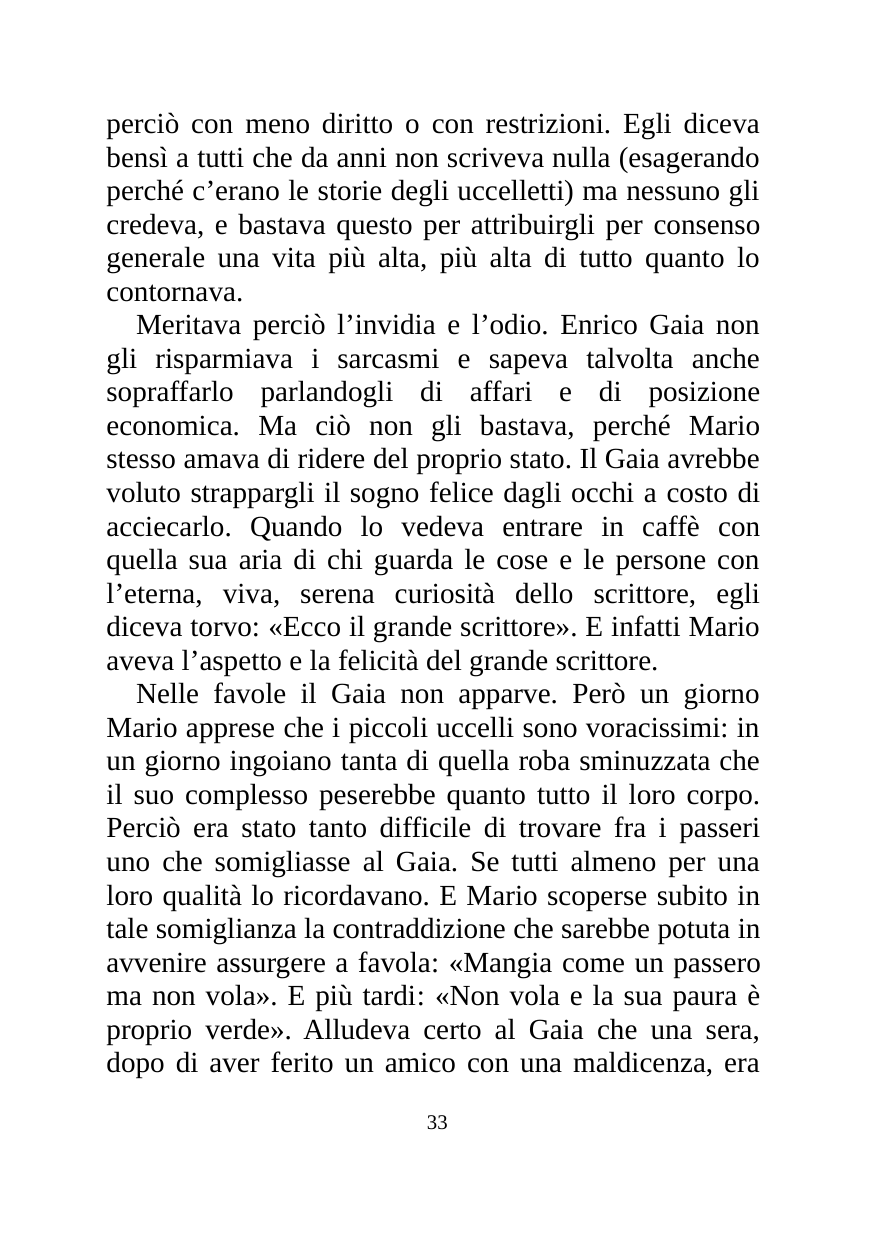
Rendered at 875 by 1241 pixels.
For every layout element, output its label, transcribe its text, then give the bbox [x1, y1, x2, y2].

text Meritava perciò l’invidia e l’odio. Enrico Gaia non gli risparmiava i sarcasmi e sapeva talvolta anche sopraffarlo parlandogli di affari e di posizione economica. Ma ciò non gli bastava, perché Mario stesso amava di ridere del proprio stato. Il Gaia avrebbe voluto strappargli il sogno felice dagli occhi a costo di acciecarlo. Quando lo vedeva entrare in caffè con quella sua aria di chi guarda le cose e le persone con l’eterna, viva, serena curiosità dello scrittore, egli diceva torvo: «Ecco il grande scrittore». E infatti Mario aveva l’aspetto e la felicità del grande scrittore. [106, 307, 761, 676]
text perciò con meno diritto o con restrizioni. Egli diceva bensì a tutti che da anni non scriveva nulla (esagerando perché c’erano le storie degli uccelletti) ma nessuno gli credeva, e bastava questo per attribuirgli per consenso generale una vita più alta, più alta di tutto quanto lo contornava. [106, 106, 761, 307]
text Nelle favole il Gaia non apparve. Però un giorno Mario apprese che i piccoli uccelli sono voracissimi: in un giorno ingoiano tanta di quella roba sminuzzata che il suo complesso peserebbe quanto tutto il loro corpo. Perciò era stato tanto difficile di trovare fra i passeri uno che somigliasse al Gaia. Se tutti almeno per una loro qualità lo ricordavano. E Mario scoperse subito in tale somiglianza la contraddizione che sarebbe potuta in avvenire assurgere a favola: «Mangia come un passero ma non vola». E più tardi: «Non vola e la sua paura è proprio verde». Alludeva certo al Gaia che una sera, dopo di aver ferito un amico con una maldicenza, era [106, 676, 761, 1079]
